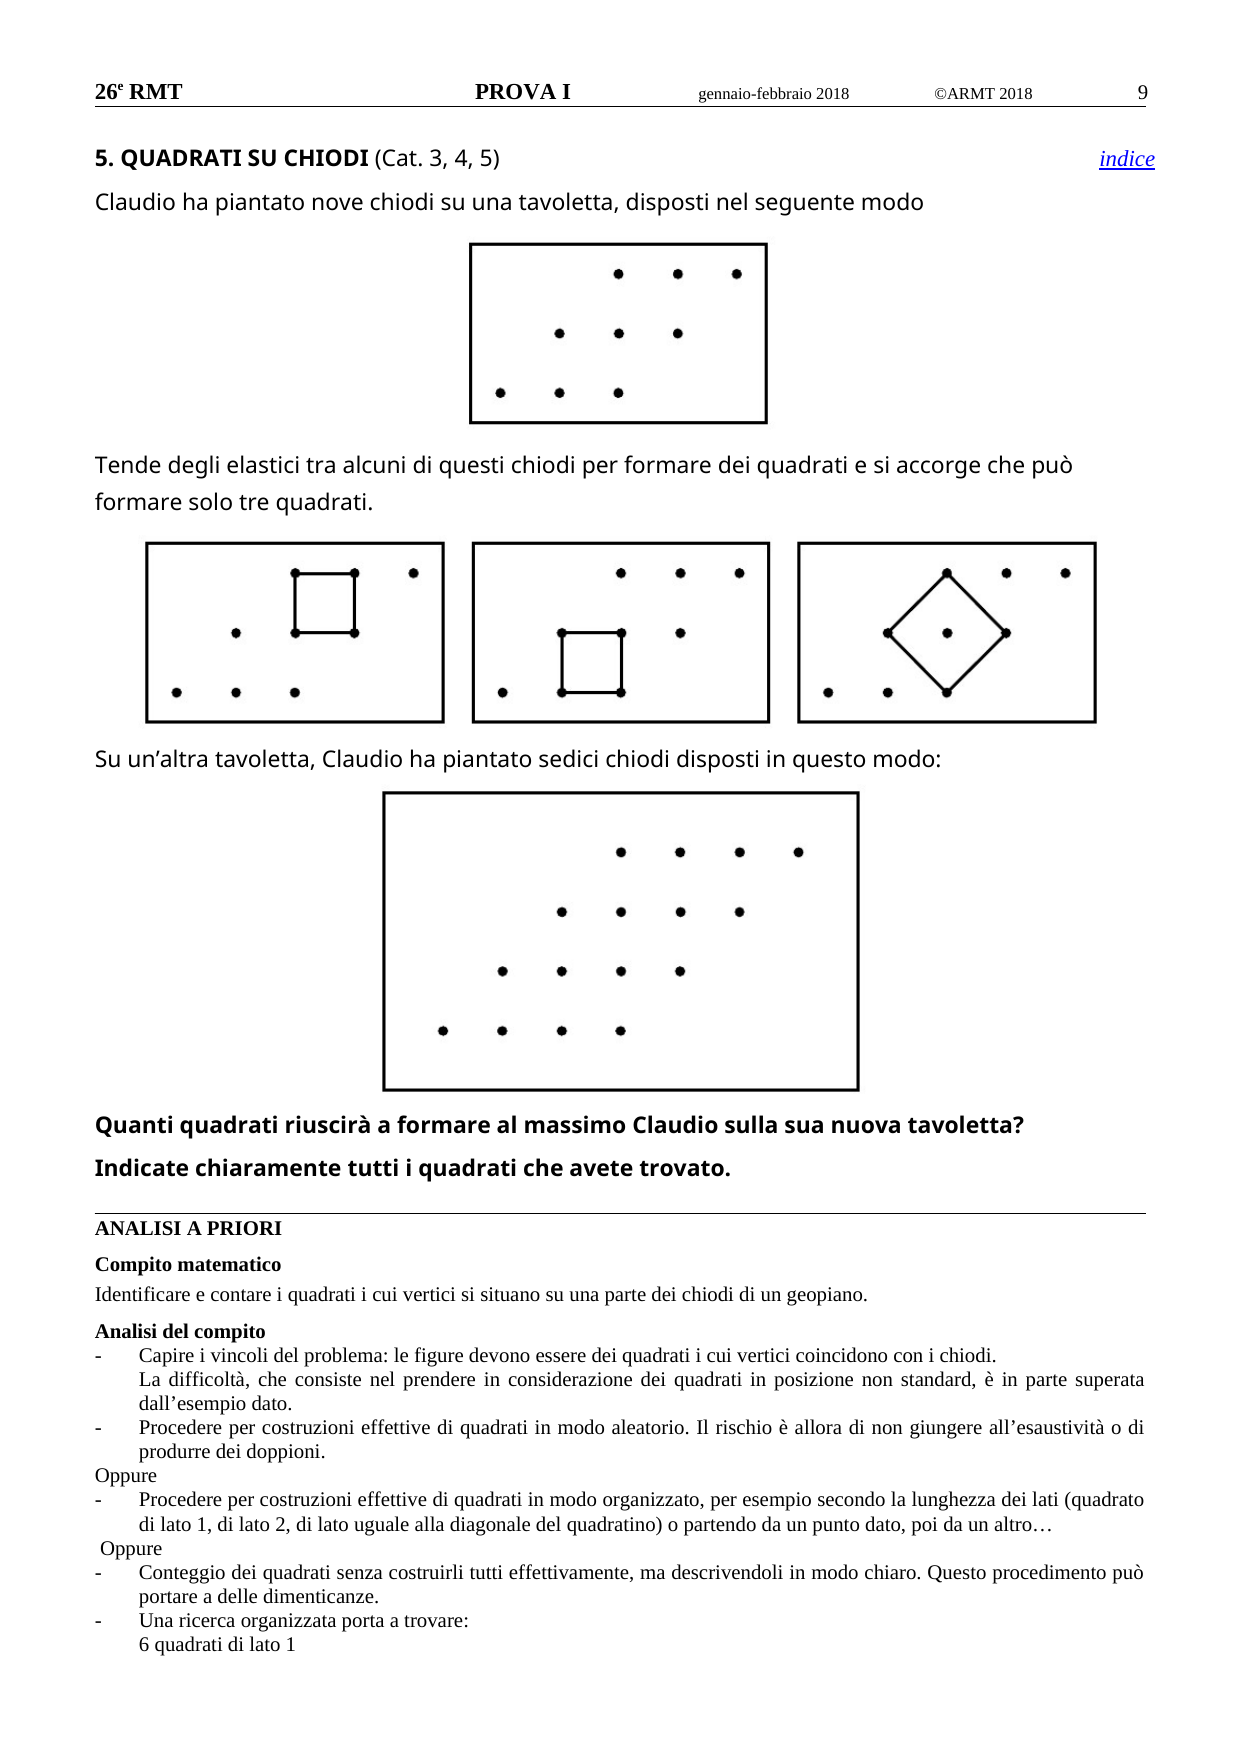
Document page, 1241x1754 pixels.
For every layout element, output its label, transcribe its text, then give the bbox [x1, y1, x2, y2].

text 5. quadrati su chiodi (Cat. 3, 4, 5) indice [94, 142, 1146, 174]
text Tende degli elastici tra alcuni di questi chiodi per formare dei quadrati e si accorge che può formare solo tre quadrati. [94, 449, 1146, 517]
text - Procedere per costruzioni effettive di quadrati in modo organizzato, per esempio secondo la lunghezza dei lati (quadrato di lato 1, di lato 2, di lato uguale alla diagonale del quadratino) o partendo da un punto dato, poi da un altro… [94, 1487, 1146, 1536]
text - Una ricerca organizzata porta a trovare: [94, 1608, 1146, 1632]
text - Capire i vincoli del problema: le figure devono essere dei quadrati i cui vertici coincidono con i chiodi. [94, 1343, 1146, 1367]
text ANALiSi A PRIORI [94, 1214, 1146, 1239]
text 6 quadrati di lato 1 [139, 1632, 1146, 1656]
text Identificare e contare i quadrati i cui vertici si situano su una parte dei chiodi di un geopiano. [94, 1282, 1146, 1306]
text Quanti quadrati riuscirà a formare al massimo Claudio sulla sua nuova tavoletta? [94, 1109, 1146, 1141]
text Oppure [94, 1536, 1146, 1559]
text Analisi del compito [94, 1319, 1146, 1343]
text Claudio ha piantato nove chiodi su una tavoletta, disposti nel seguente modo [94, 186, 1146, 217]
text Oppure [94, 1463, 1146, 1487]
text Compito matematico [94, 1252, 1146, 1276]
text Indicate chiaramente tutti i quadrati che avete trovato. [94, 1151, 1146, 1183]
picture [373, 784, 868, 1099]
text La difficoltà, che consiste nel prendere in considerazione dei quadrati in posizione non standard, è in parte superata dall’esempio dato. [94, 1367, 1146, 1415]
text Su un’altra tavoletta, Claudio ha piantato sedici chiodi disposti in questo modo: [94, 743, 1146, 774]
picture [442, 228, 798, 439]
text - Conteggio dei quadrati senza costruirli tutti effettivamente, ma descrivendoli in modo chiaro. Questo procedimento può portare a delle dimenticanze. [94, 1559, 1146, 1608]
text - Procedere per costruzioni effettive di quadrati in modo aleatorio. Il rischio è allora di non giungere all’esaustività o di produrre dei doppioni. [94, 1415, 1146, 1463]
picture [138, 527, 1103, 732]
